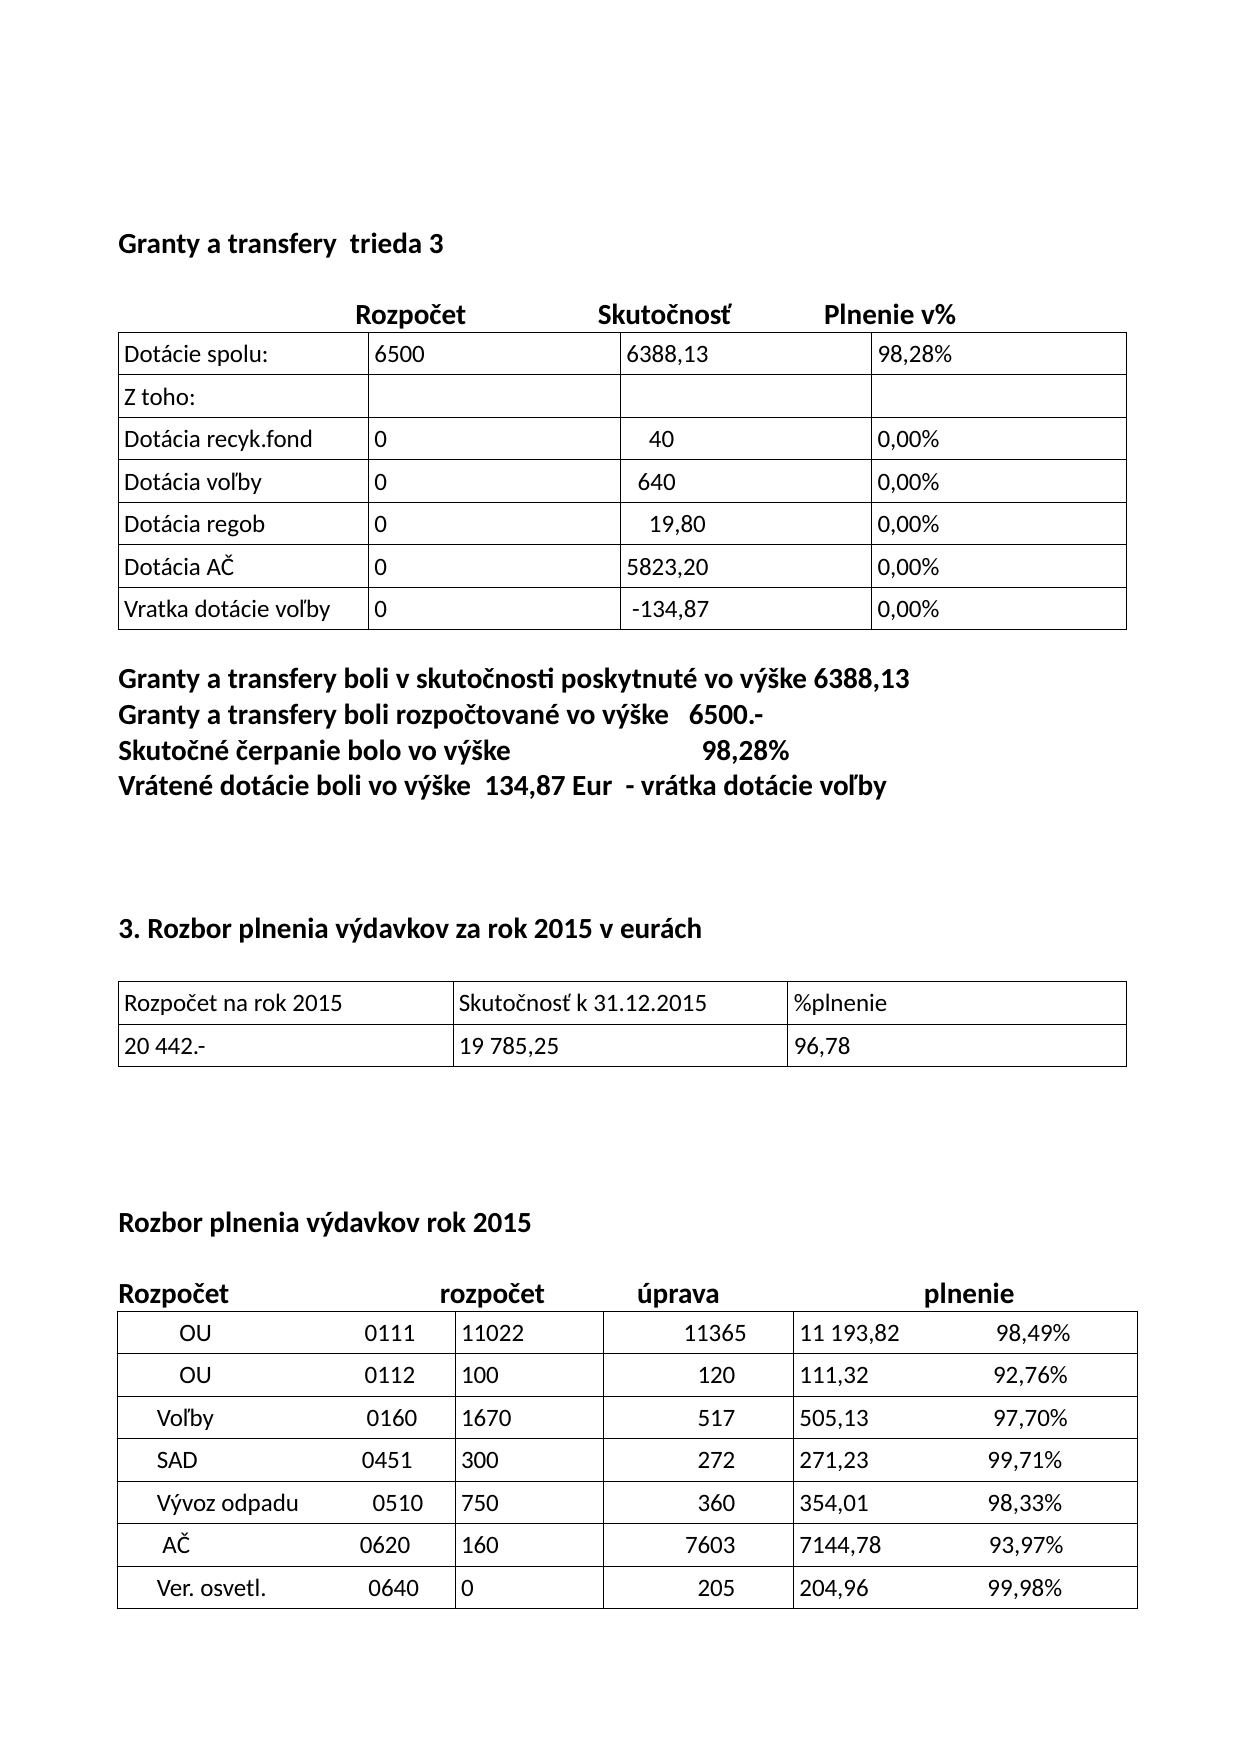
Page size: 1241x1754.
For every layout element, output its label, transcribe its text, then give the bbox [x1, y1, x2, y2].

text Rozbor plnenia výdavkov rok 2015 [118, 1204, 1122, 1239]
table_cell 271,23 99,71% [794, 1439, 1137, 1481]
table_header %plnenie [788, 982, 1126, 1023]
table_cell 5823,20 [621, 545, 871, 587]
text Rozpočet rozpočet úprava plnenie [118, 1275, 1122, 1311]
table_cell 19 785,25 [454, 1025, 787, 1066]
table_cell 19,80 [621, 503, 871, 544]
table_header 6500 [369, 333, 620, 374]
text Granty a transfery boli rozpočtované vo výške 6500.- [118, 696, 1122, 732]
table_cell 354,01 98,33% [794, 1482, 1137, 1523]
table_cell SAD 0451 [118, 1439, 455, 1481]
table_cell 0,00% [872, 503, 1126, 544]
text Vrátené dotácie boli vo výške 134,87 Eur - vrátka dotácie voľby [118, 767, 1122, 803]
table_cell 20 442.- [119, 1025, 453, 1066]
table_header 6388,13 [621, 333, 871, 374]
table_cell Vratka dotácie voľby [119, 588, 368, 629]
table_cell AČ 0620 [118, 1524, 455, 1566]
table_cell 0 [369, 460, 620, 502]
table_header 11 193,82 98,49% [794, 1312, 1137, 1353]
table_cell Dotácia recyk.fond [119, 418, 368, 459]
text Rozpočet Skutočnosť Plnenie v% [118, 296, 1122, 332]
table_cell 0 [369, 418, 620, 459]
table_cell 0,00% [872, 460, 1126, 502]
table_cell 205 [604, 1567, 793, 1608]
table_header 11365 [604, 1312, 793, 1353]
table_cell [369, 375, 620, 417]
table_cell 750 [456, 1482, 603, 1523]
table_header 98,28% [872, 333, 1126, 374]
table_cell Dotácia voľby [119, 460, 368, 502]
table_header Rozpočet na rok 2015 [119, 982, 453, 1023]
table_cell 7144,78 93,97% [794, 1524, 1137, 1566]
table_cell 204,96 99,98% [794, 1567, 1137, 1608]
table_cell 640 [621, 460, 871, 502]
table_cell 0 [369, 588, 620, 629]
table_cell 517 [604, 1397, 793, 1438]
table_cell 300 [456, 1439, 603, 1481]
table_cell 40 [621, 418, 871, 459]
table_cell 7603 [604, 1524, 793, 1566]
table_cell Voľby 0160 [118, 1397, 455, 1438]
text Granty a transfery trieda 3 [118, 225, 1122, 261]
table_cell Dotácia AČ [119, 545, 368, 587]
table_cell 96,78 [788, 1025, 1126, 1066]
table_cell 505,13 97,70% [794, 1397, 1137, 1438]
table_cell 0 [456, 1567, 603, 1608]
table_header Skutočnosť k 31.12.2015 [454, 982, 787, 1023]
table_cell 111,32 92,76% [794, 1354, 1137, 1396]
table_cell 0 [369, 503, 620, 544]
table_cell 160 [456, 1524, 603, 1566]
table_cell 0,00% [872, 545, 1126, 587]
table_cell [872, 375, 1126, 417]
table_header Dotácie spolu: [119, 333, 368, 374]
table_cell 0 [369, 545, 620, 587]
text Granty a transfery boli v skutočnosti poskytnuté vo výške 6388,13 [118, 660, 1122, 696]
table_cell 272 [604, 1439, 793, 1481]
table_cell Ver. osvetl. 0640 [118, 1567, 455, 1608]
table_cell 1670 [456, 1397, 603, 1438]
table_cell [621, 375, 871, 417]
table_cell OU 0112 [118, 1354, 455, 1396]
text 3. Rozbor plnenia výdavkov za rok 2015 v eurách [118, 910, 1122, 945]
table_cell -134,87 [621, 588, 871, 629]
table_cell 120 [604, 1354, 793, 1396]
table_cell Dotácia regob [119, 503, 368, 544]
table_cell 100 [456, 1354, 603, 1396]
table_header OU 0111 [118, 1312, 455, 1353]
table_cell 0,00% [872, 588, 1126, 629]
text Skutočné čerpanie bolo vo výške 98,28% [118, 732, 1122, 767]
table_cell 360 [604, 1482, 793, 1523]
table_cell Z toho: [119, 375, 368, 417]
table_cell Vývoz odpadu 0510 [118, 1482, 455, 1523]
table_cell 0,00% [872, 418, 1126, 459]
table_header 11022 [456, 1312, 603, 1353]
